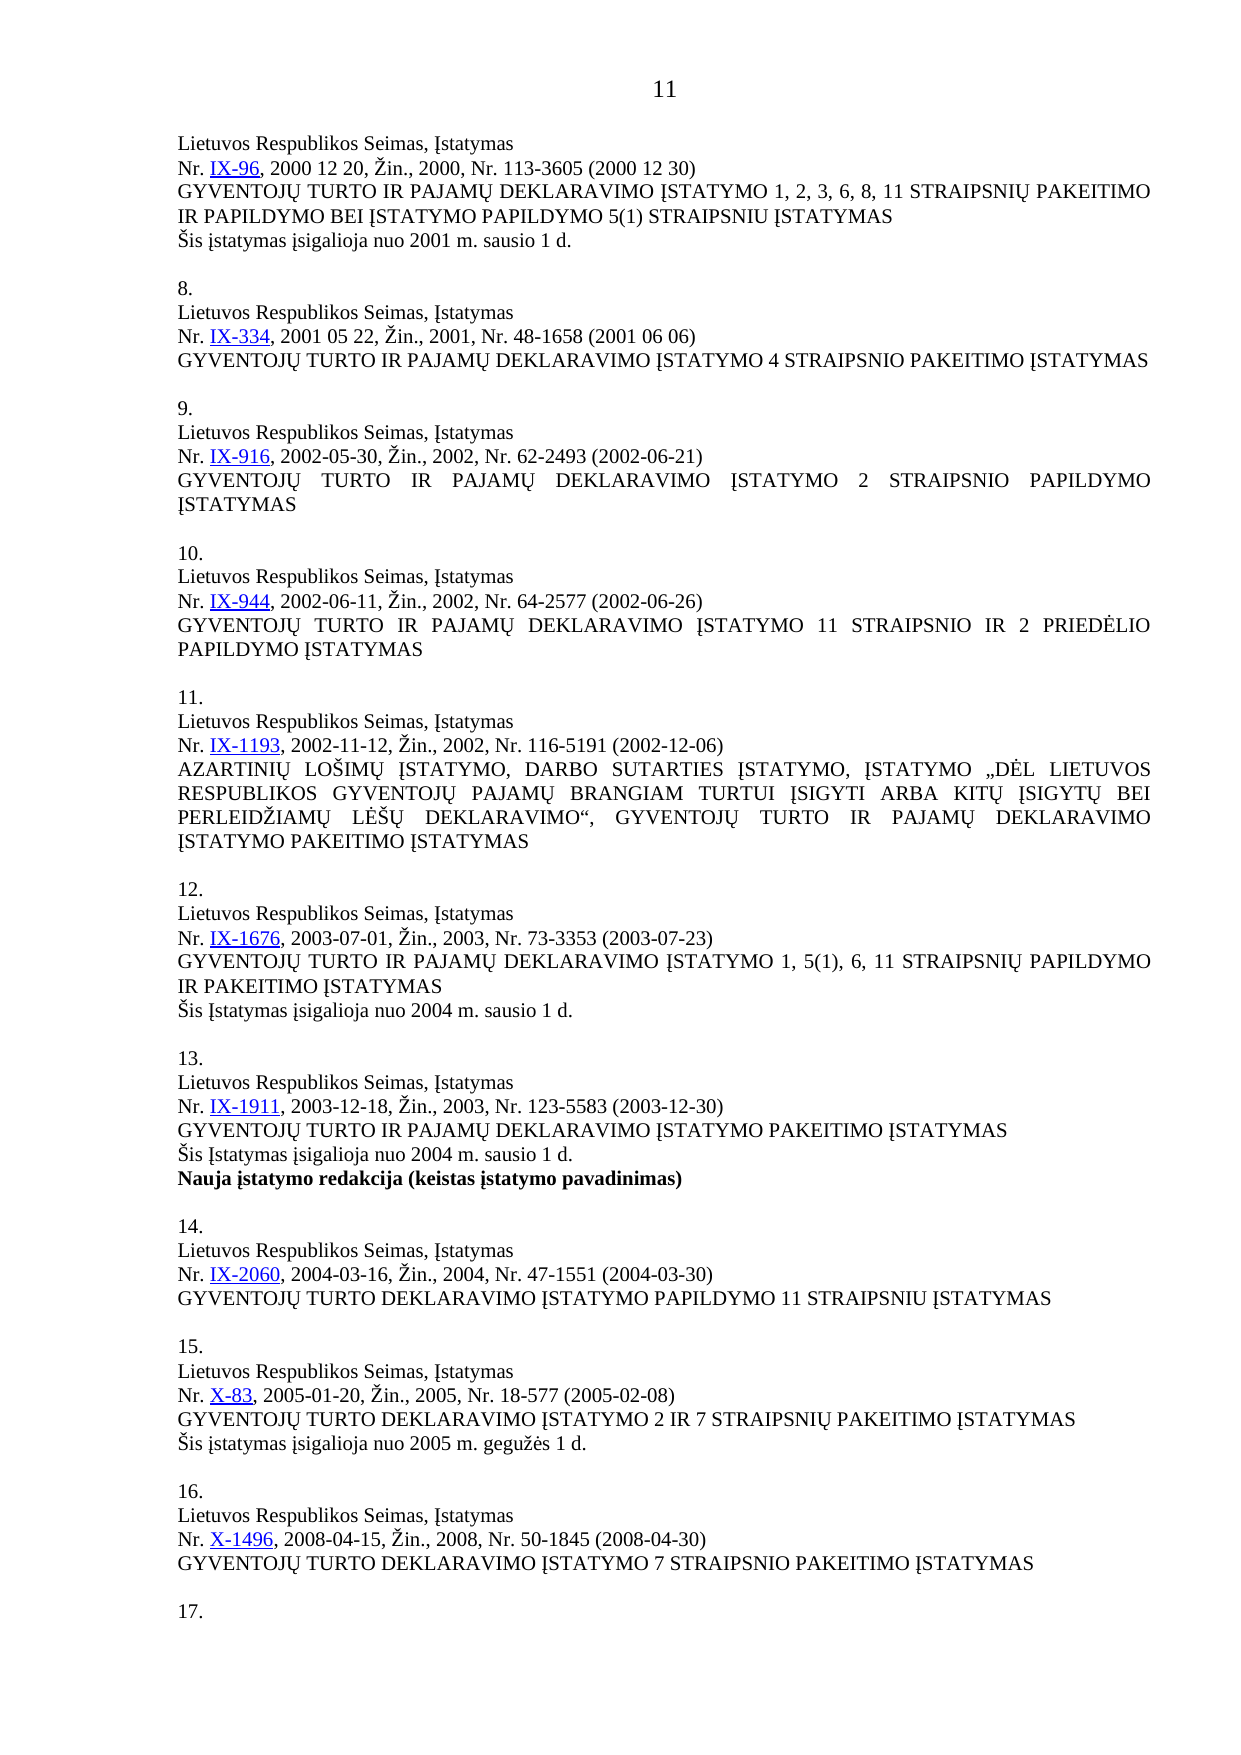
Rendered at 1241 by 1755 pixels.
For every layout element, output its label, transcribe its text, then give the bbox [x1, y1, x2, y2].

text Lietuvos Respublikos Seimas, Įstatymas [177, 131, 1152, 155]
text AZARTINIŲ LOŠIMŲ ĮSTATYMO, DARBO SUTARTIES ĮSTATYMO, ĮSTATYMO „DĖL LIETUVOS RESPUBLIKOS GYVENTOJŲ PAJAMŲ BRANGIAM TURTUI ĮSIGYTI ARBA KITŲ ĮSIGYTŲ BEI PERLEIDŽIAMŲ LĖŠŲ DEKLARAVIMO“, GYVENTOJŲ TURTO IR PAJAMŲ DEKLARAVIMO ĮSTATYMO PAKEITIMO ĮSTATYMAS [177, 757, 1152, 853]
text GYVENTOJŲ TURTO IR PAJAMŲ DEKLARAVIMO ĮSTATYMO 11 STRAIPSNIO IR 2 PRIEDĖLIO PAPILDYMO ĮSTATYMAS [177, 613, 1152, 661]
text GYVENTOJŲ TURTO DEKLARAVIMO ĮSTATYMO PAPILDYMO 11 STRAIPSNIU ĮSTATYMAS [177, 1286, 1152, 1310]
text Lietuvos Respublikos Seimas, Įstatymas [177, 300, 1152, 324]
text Lietuvos Respublikos Seimas, Įstatymas [177, 1238, 1152, 1262]
text Šis įstatymas įsigalioja nuo 2001 m. sausio 1 d. [177, 228, 1152, 252]
text GYVENTOJŲ TURTO IR PAJAMŲ DEKLARAVIMO ĮSTATYMO PAKEITIMO ĮSTATYMAS [177, 1118, 1152, 1142]
text Nr. IX-96, 2000 12 20, Žin., 2000, Nr. 113-3605 (2000 12 30) [177, 155, 1152, 179]
text Nr. IX-334, 2001 05 22, Žin., 2001, Nr. 48-1658 (2001 06 06) [177, 324, 1152, 348]
text Šis Įstatymas įsigalioja nuo 2004 m. sausio 1 d. [177, 998, 1152, 1022]
text GYVENTOJŲ TURTO IR PAJAMŲ DEKLARAVIMO ĮSTATYMO 1, 2, 3, 6, 8, 11 STRAIPSNIŲ PAKEITIMO IR PAPILDYMO BEI ĮSTATYMO PAPILDYMO 5(1) STRAIPSNIU ĮSTATYMAS [177, 179, 1152, 228]
text Nr. IX-944, 2002-06-11, Žin., 2002, Nr. 64-2577 (2002-06-26) [177, 588, 1152, 613]
text 12. [177, 877, 1152, 901]
text Nr. IX-1911, 2003-12-18, Žin., 2003, Nr. 123-5583 (2003-12-30) [177, 1094, 1152, 1118]
text GYVENTOJŲ TURTO IR PAJAMŲ DEKLARAVIMO ĮSTATYMO 4 STRAIPSNIO PAKEITIMO ĮSTATYMAS [177, 348, 1152, 372]
text 9. [177, 396, 1152, 420]
text 17. [177, 1599, 1152, 1623]
text 11. [177, 685, 1152, 709]
text Nr. IX-2060, 2004-03-16, Žin., 2004, Nr. 47-1551 (2004-03-30) [177, 1262, 1152, 1286]
text GYVENTOJŲ TURTO IR PAJAMŲ DEKLARAVIMO ĮSTATYMO 2 STRAIPSNIO PAPILDYMO ĮSTATYMAS [177, 468, 1152, 516]
text 14. [177, 1214, 1152, 1238]
text Lietuvos Respublikos Seimas, Įstatymas [177, 901, 1152, 925]
text Nr. X-83, 2005-01-20, Žin., 2005, Nr. 18-577 (2005-02-08) [177, 1383, 1152, 1407]
text Nr. IX-916, 2002-05-30, Žin., 2002, Nr. 62-2493 (2002-06-21) [177, 444, 1152, 468]
text 16. [177, 1479, 1152, 1503]
text Nr. X-1496, 2008-04-15, Žin., 2008, Nr. 50-1845 (2008-04-30) [177, 1527, 1152, 1551]
text Nauja įstatymo redakcija (keistas įstatymo pavadinimas) [177, 1166, 1152, 1190]
text Lietuvos Respublikos Seimas, Įstatymas [177, 1503, 1152, 1527]
text Lietuvos Respublikos Seimas, Įstatymas [177, 420, 1152, 444]
text Nr. IX-1676, 2003-07-01, Žin., 2003, Nr. 73-3353 (2003-07-23) [177, 925, 1152, 949]
text GYVENTOJŲ TURTO DEKLARAVIMO ĮSTATYMO 2 IR 7 STRAIPSNIŲ PAKEITIMO ĮSTATYMAS [177, 1407, 1152, 1431]
text Nr. IX-1193, 2002-11-12, Žin., 2002, Nr. 116-5191 (2002-12-06) [177, 733, 1152, 757]
text 13. [177, 1046, 1152, 1070]
text Lietuvos Respublikos Seimas, Įstatymas [177, 1070, 1152, 1094]
text Lietuvos Respublikos Seimas, Įstatymas [177, 709, 1152, 733]
text GYVENTOJŲ TURTO IR PAJAMŲ DEKLARAVIMO ĮSTATYMO 1, 5(1), 6, 11 STRAIPSNIŲ PAPILDYMO IR PAKEITIMO ĮSTATYMAS [177, 949, 1152, 998]
text 15. [177, 1334, 1152, 1358]
text Lietuvos Respublikos Seimas, Įstatymas [177, 1358, 1152, 1383]
text 10. [177, 540, 1152, 564]
text Lietuvos Respublikos Seimas, Įstatymas [177, 564, 1152, 588]
text GYVENTOJŲ TURTO DEKLARAVIMO ĮSTATYMO 7 STRAIPSNIO PAKEITIMO ĮSTATYMAS [177, 1551, 1152, 1575]
text 8. [177, 276, 1152, 300]
text Šis įstatymas įsigalioja nuo 2005 m. gegužės 1 d. [177, 1431, 1152, 1455]
text Šis Įstatymas įsigalioja nuo 2004 m. sausio 1 d. [177, 1142, 1152, 1166]
